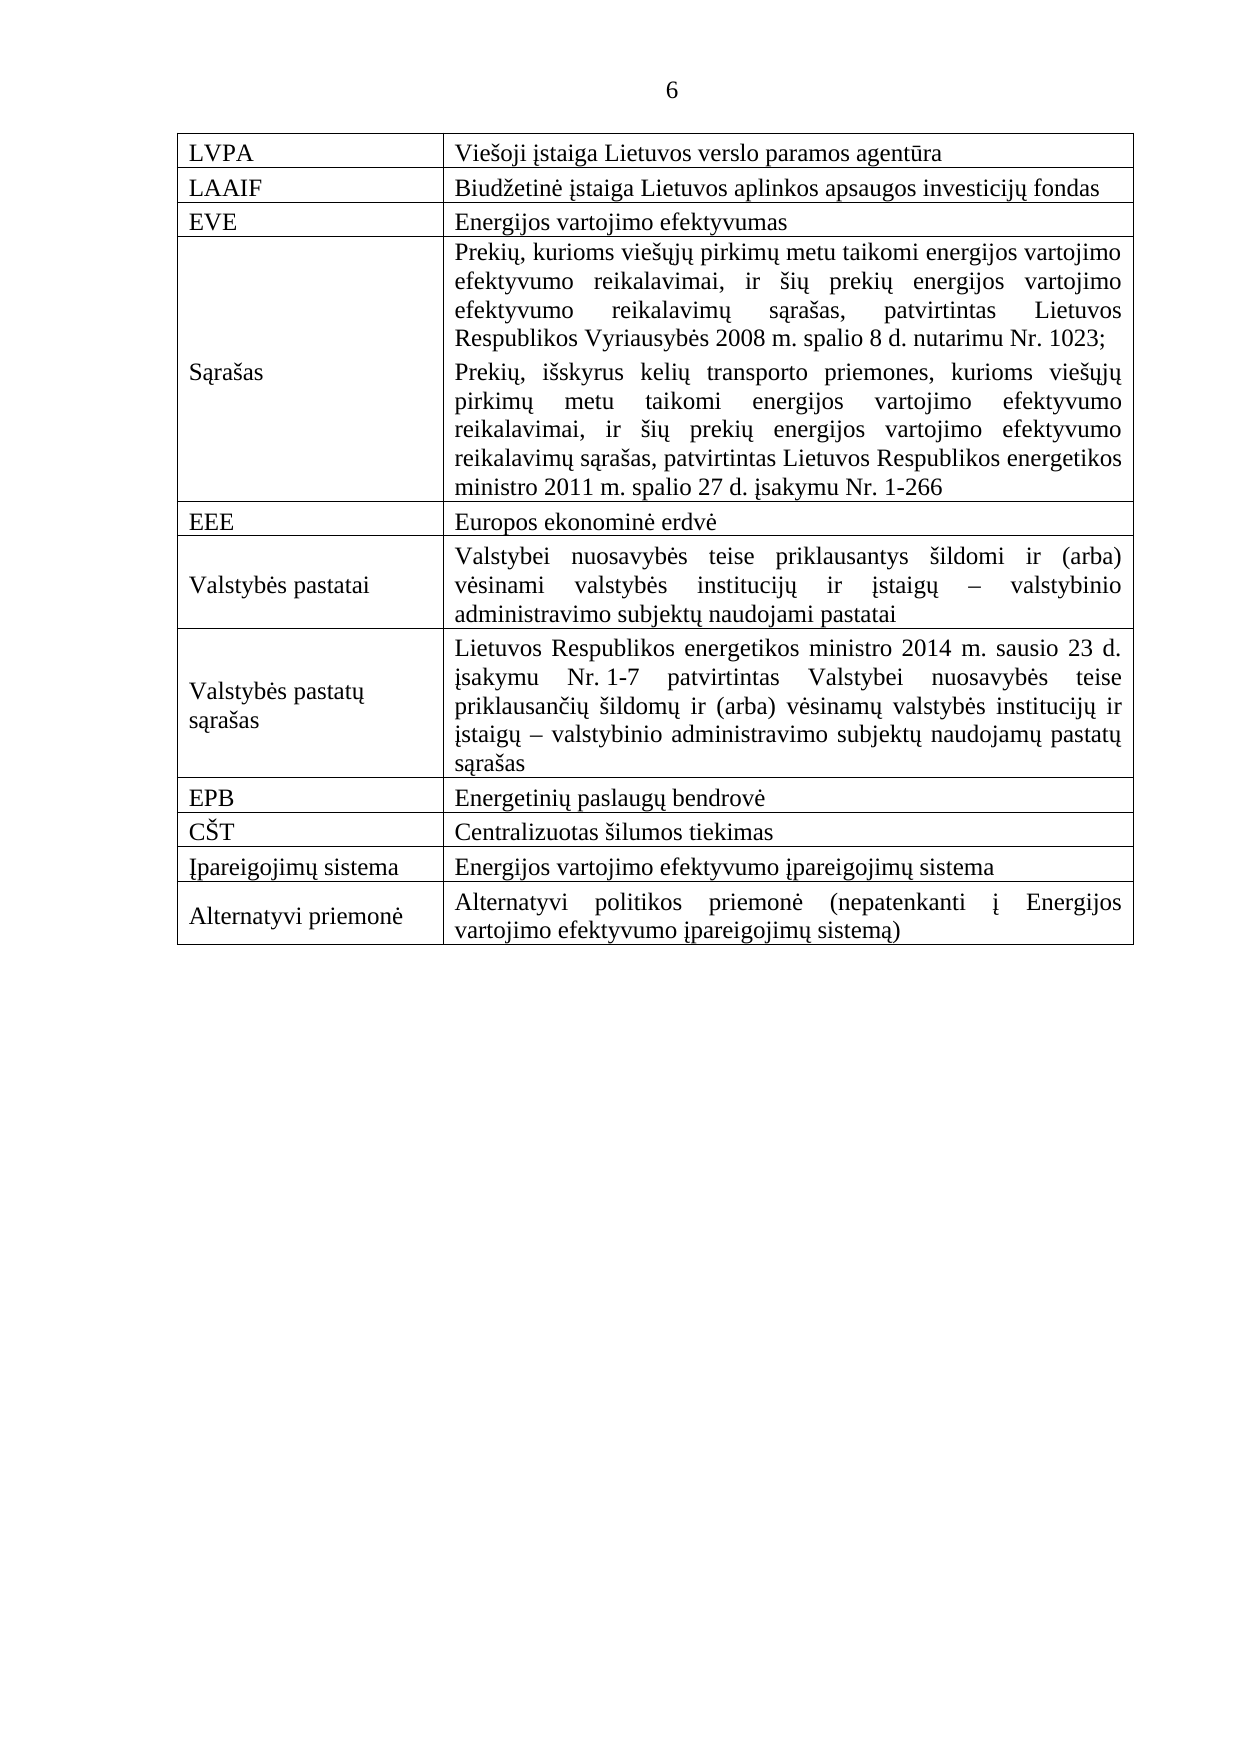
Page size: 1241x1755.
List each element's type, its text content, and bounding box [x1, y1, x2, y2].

table_cell EVE [178, 203, 443, 236]
table_cell Valstybei nuosavybės teise priklausantys šildomi ir (arba) vėsinami valstybės institucijų ir įstaigų – valstybinio administravimo subjektų naudojami pastatai [444, 536, 1133, 627]
table_cell Valstybės pastatai [178, 536, 443, 627]
table_cell LVPA [178, 134, 443, 167]
table_cell Valstybės pastatų sąrašas [178, 629, 443, 777]
table_cell Alternatyvi politikos priemonė (nepatenkanti į Energijos vartojimo efektyvumo įpareigojimų sistemą) [444, 882, 1133, 944]
table_cell Įpareigojimų sistema [178, 847, 443, 881]
table_cell Prekių, kurioms viešųjų pirkimų metu taikomi energijos vartojimo efektyvumo reikalavimai, ir šių prekių energijos vartojimo efektyvumo reikalavimų sąrašas, patvirtintas Lietuvos Respublikos Vyriausybės 2008 m. spalio 8 d. nutarimu Nr. 1023; Prekių, išskyrus kelių transporto priemones, kurioms viešųjų pirkimų metu taikomi energijos vartojimo efektyvumo reikalavimai, ir šių prekių energijos vartojimo efektyvumo reikalavimų sąrašas, patvirtintas Lietuvos Respublikos energetikos ministro 2011 m. spalio 27 d. įsakymu Nr. 1-266 [444, 237, 1133, 501]
table_cell Europos ekonominė erdvė [444, 502, 1133, 535]
table_cell Alternatyvi priemonė [178, 882, 443, 944]
table_cell LAAIF [178, 168, 443, 202]
table_cell Biudžetinė įstaiga Lietuvos aplinkos apsaugos investicijų fondas [444, 168, 1133, 202]
table_cell Sąrašas [178, 237, 443, 501]
table_cell Energetinių paslaugų bendrovė [444, 778, 1133, 812]
table_cell Energijos vartojimo efektyvumo įpareigojimų sistema [444, 847, 1133, 881]
table_cell Centralizuotas šilumos tiekimas [444, 813, 1133, 846]
table_cell EEE [178, 502, 443, 535]
table_cell EPB [178, 778, 443, 812]
table_cell CŠT [178, 813, 443, 846]
table_cell Viešoji įstaiga Lietuvos verslo paramos agentūra [444, 134, 1133, 167]
table_cell Energijos vartojimo efektyvumas [444, 203, 1133, 236]
table_cell Lietuvos Respublikos energetikos ministro 2014 m. sausio 23 d. įsakymu Nr. 1-7 patvirtintas Valstybei nuosavybės teise priklausančių šildomų ir (arba) vėsinamų valstybės institucijų ir įstaigų – valstybinio administravimo subjektų naudojamų pastatų sąrašas [444, 629, 1133, 777]
